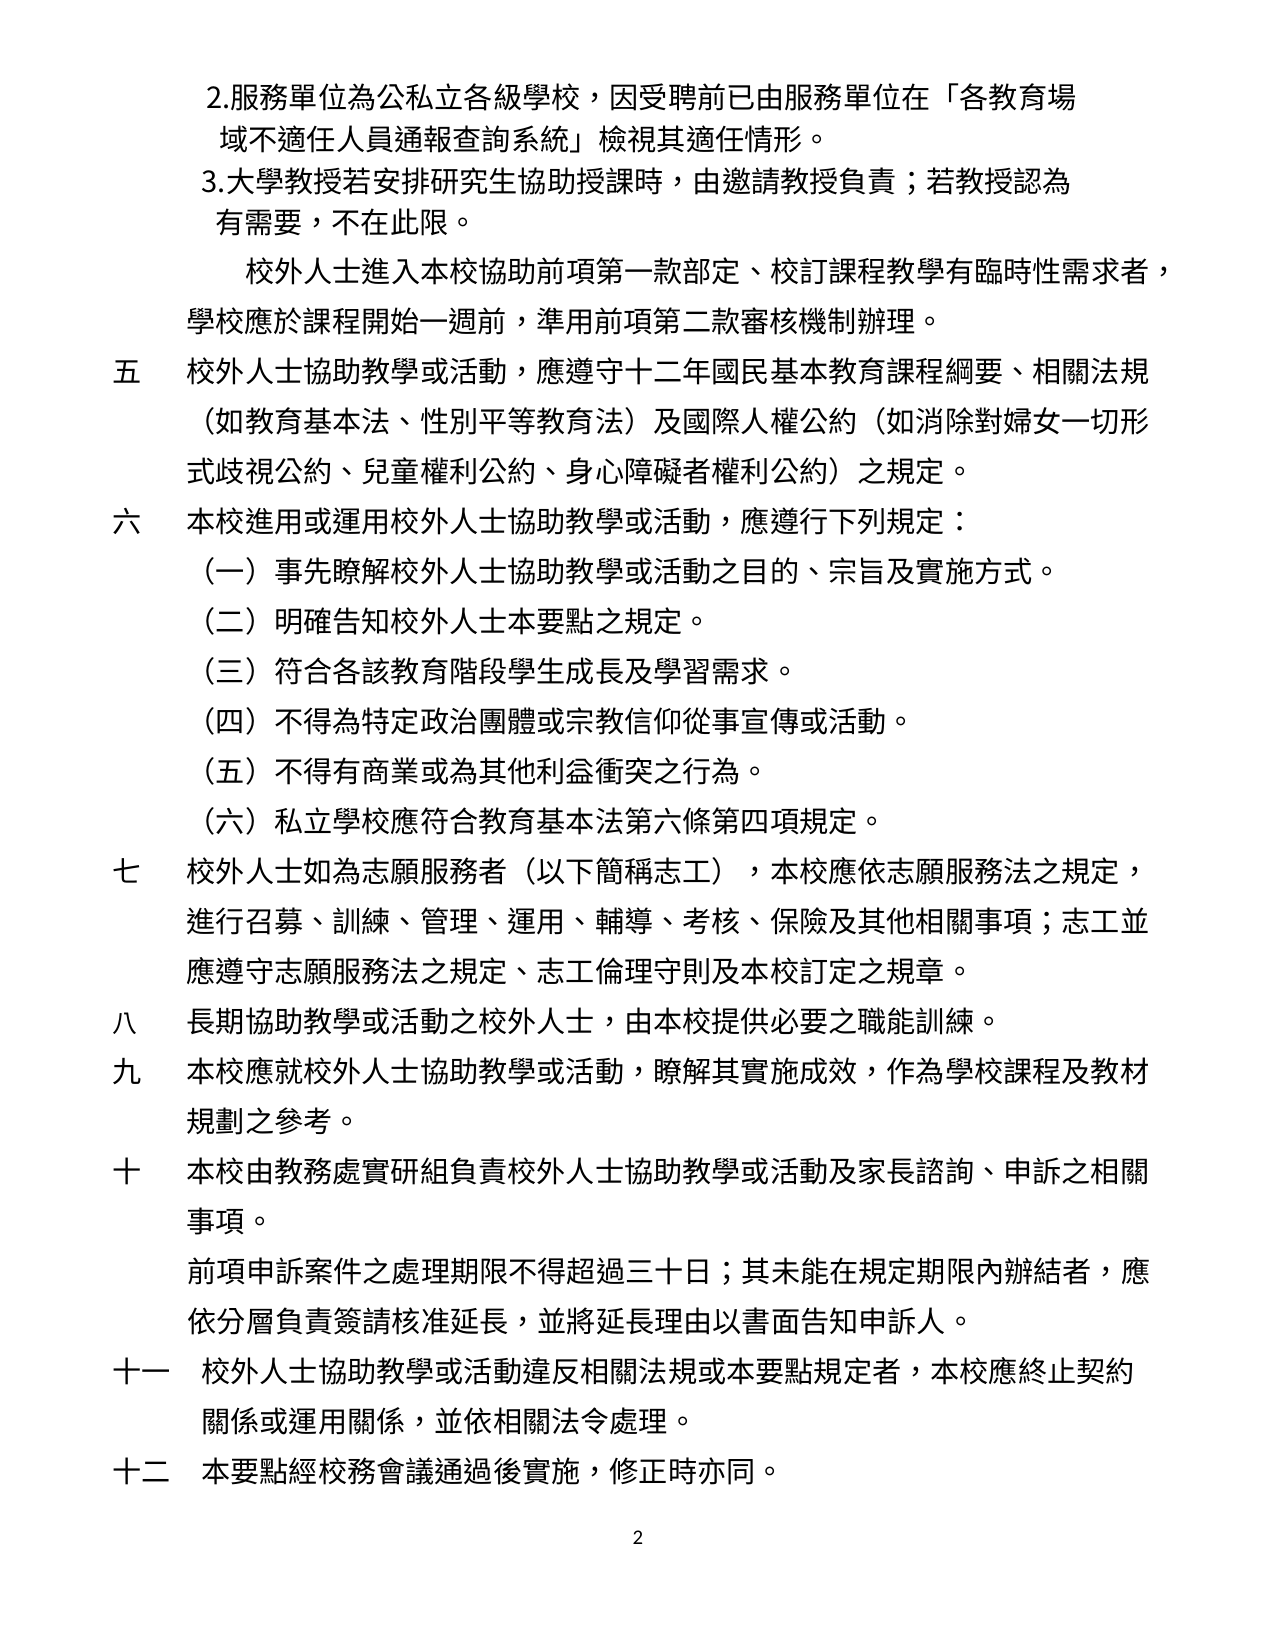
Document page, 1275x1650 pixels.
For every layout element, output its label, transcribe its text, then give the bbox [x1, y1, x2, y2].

list 本校進用或運用校外人士協助教學或活動，應遵行下列規定： [112, 492, 1162, 542]
text （四）不得為特定政治團體或宗教信仰從事宣傳或活動。 [186, 692, 1162, 742]
list 3.大學教授若安排研究生協助授課時，由邀請教授負責；若教授認為 [162, 159, 1151, 200]
list 校外人士協助教學或活動，應遵守十二年國民基本教育課程綱要、相關法規（如教育基本法、性別平等教育法）及國際人權公約（如消除對婦女一切形式歧視公約、兒童權利公約、身心障礙者權利公約）之規定。 [112, 342, 1162, 492]
list 校外人士如為志願服務者（以下簡稱志工），本校應依志願服務法之規定，進行召募、訓練、管理、運用、輔導、考核、保險及其他相關事項；志工並應遵守志願服務法之規定、志工倫理守則及本校訂定之規章。 [112, 842, 1162, 992]
list 域不適任人員通報查詢系統」檢視其適任情形。 [167, 117, 1151, 158]
list 有需要，不在此限。 [162, 201, 1151, 242]
text （六）私立學校應符合教育基本法第六條第四項規定。 [186, 792, 1162, 842]
list 校外人士協助教學或活動違反相關法規或本要點規定者，本校應終止契約關係或運用關係，並依相關法令處理。 [112, 1342, 1162, 1442]
text 校外人士進入本校協助前項第一款部定、校訂課程教學有臨時性需求者，學校應於課程開始一週前，準用前項第二款審核機制辦理。 [186, 242, 1162, 342]
list 本校應就校外人士協助教學或活動，瞭解其實施成效，作為學校課程及教材規劃之參考。 [112, 1042, 1162, 1142]
text （三）符合各該教育階段學生成長及學習需求。 [186, 642, 1162, 692]
text 前項申訴案件之處理期限不得超過三十日；其未能在規定期限內辦結者，應依分層負責簽請核准延長，並將延長理由以書面告知申訴人。 [187, 1242, 1162, 1342]
text （一）事先瞭解校外人士協助教學或活動之目的、宗旨及實施方式。 [186, 542, 1162, 592]
text （二）明確告知校外人士本要點之規定。 [186, 592, 1162, 642]
text （五）不得有商業或為其他利益衝突之行為。 [186, 742, 1162, 792]
list 本校由教務處實研組負責校外人士協助教學或活動及家長諮詢、申訴之相關事項。 [112, 1142, 1162, 1242]
list 長期協助教學或活動之校外人士，由本校提供必要之職能訓練。 [112, 992, 1162, 1042]
list 本要點經校務會議通過後實施，修正時亦同。 [112, 1442, 1162, 1492]
list 2.服務單位為公私立各級學校，因受聘前已由服務單位在「各教育場 [167, 75, 1151, 117]
